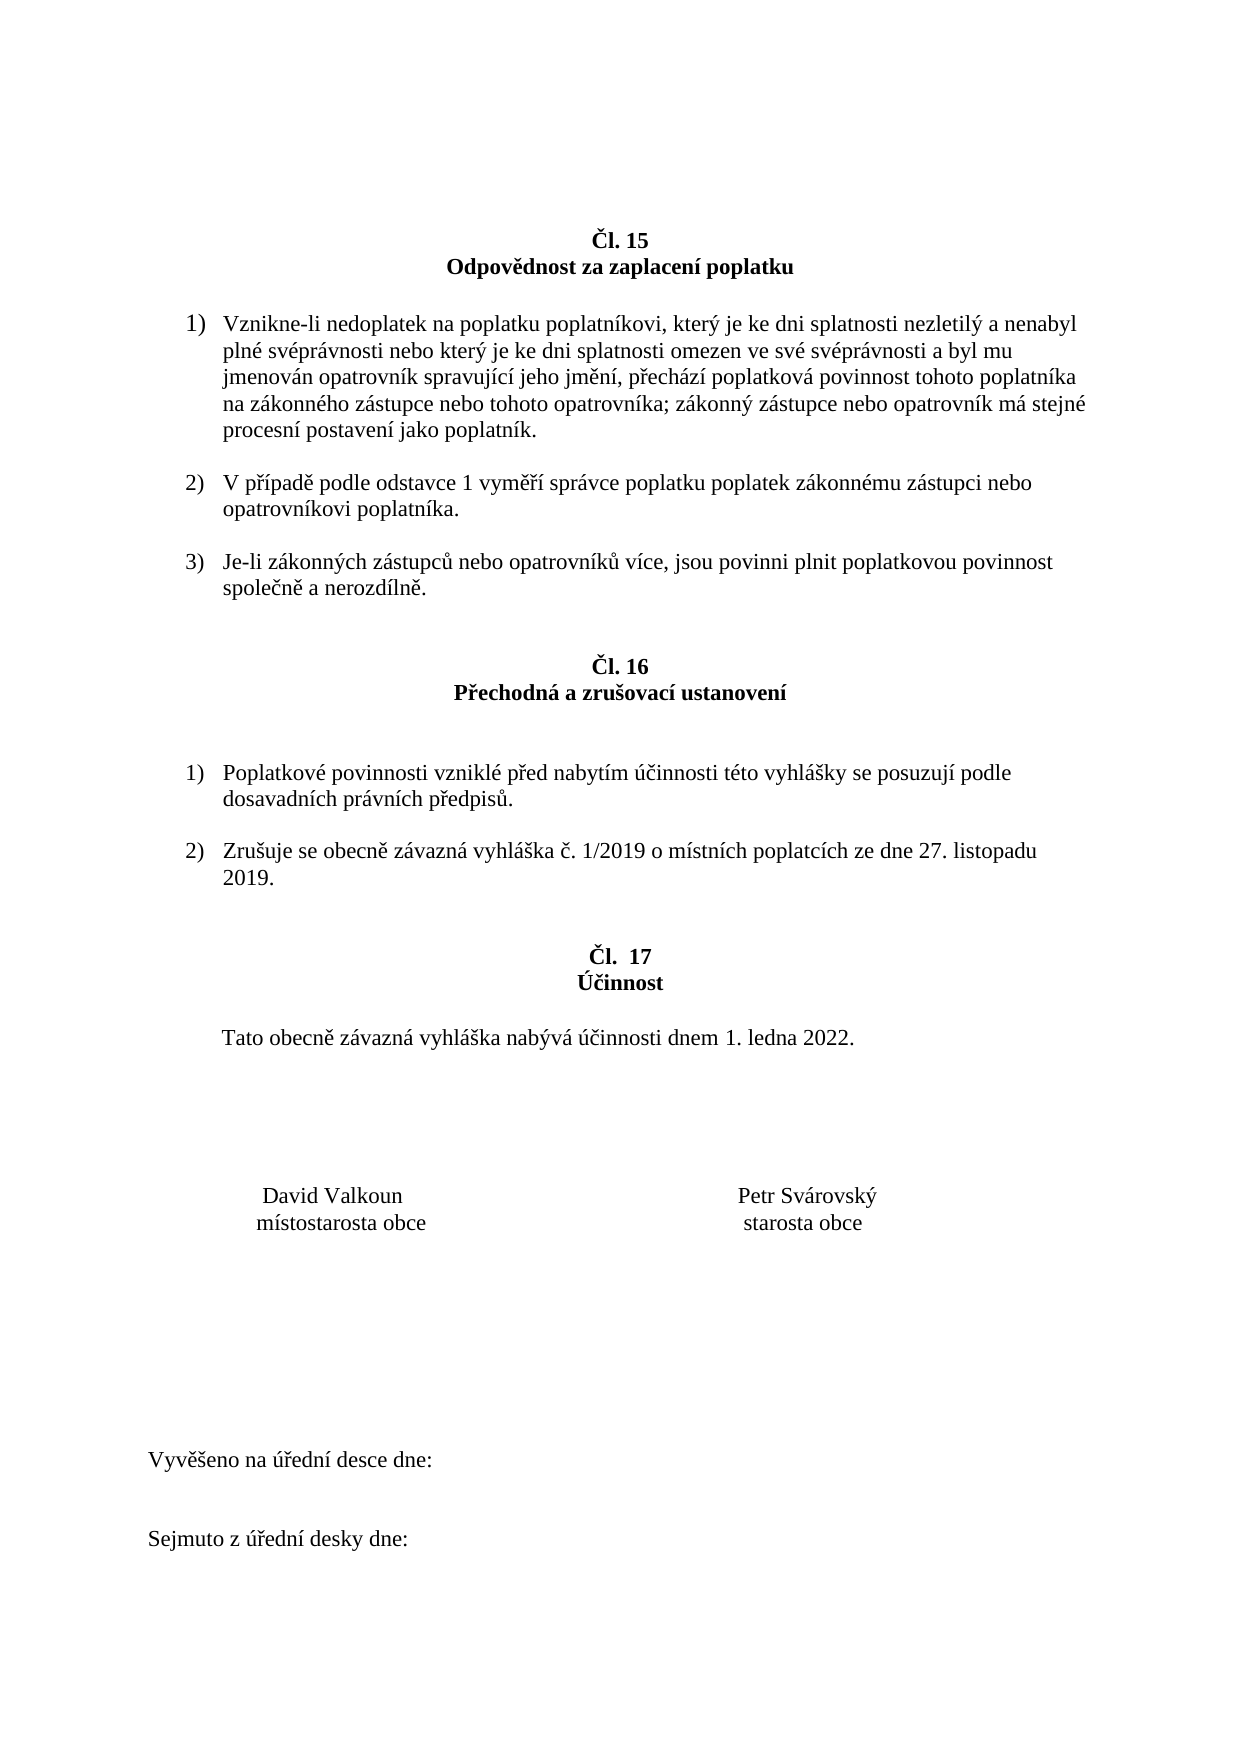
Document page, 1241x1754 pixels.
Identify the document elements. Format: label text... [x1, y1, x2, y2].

list V případě podle odstavce 1 vyměří správce poplatku poplatek zákonnému zástupci nebo opatrovníkovi poplatníka. [185, 469, 1093, 521]
text Tato obecně závazná vyhláška nabývá účinnosti dnem 1. ledna 2022. [148, 1024, 1093, 1051]
text Účinnost [148, 969, 1093, 996]
text Čl. 16 [148, 653, 1093, 679]
text David Valkoun Petr Svárovský [148, 1183, 1093, 1209]
text Odpovědnost za zaplacení poplatku [148, 253, 1093, 279]
text Čl. 15 [148, 227, 1093, 253]
text Sejmuto z úřední desky dne: [148, 1525, 1093, 1552]
list Zrušuje se obecně závazná vyhláška č. 1/2019 o místních poplatcích ze dne 27. listopadu 2019. [185, 838, 1093, 890]
list Poplatkové povinnosti vzniklé před nabytím účinnosti této vyhlášky se posuzují podle dosavadních právních předpisů. [185, 758, 1093, 811]
text Vyvěšeno na úřední desce dne: [148, 1446, 1093, 1472]
list Je-li zákonných zástupců nebo opatrovníků více, jsou povinni plnit poplatkovou povinnost společně a nerozdílně. [185, 548, 1093, 600]
text Přechodná a zrušovací ustanovení [148, 679, 1093, 706]
text Čl. 17 [148, 943, 1093, 969]
text místostarosta obce starosta obce [148, 1209, 1093, 1235]
list Vznikne-li nedoplatek na poplatku poplatníkovi, který je ke dni splatnosti nezletilý a nenabyl plné svéprávnosti nebo který je ke dni splatnosti omezen ve své svéprávnosti a byl mu jmenován opatrovník spravující jeho jmění, přechází poplatková povinnost tohoto poplatníka na zákonného zástupce nebo tohoto opatrovníka; zákonný zástupce nebo opatrovník má stejné procesní postavení jako poplatník. [185, 308, 1093, 442]
